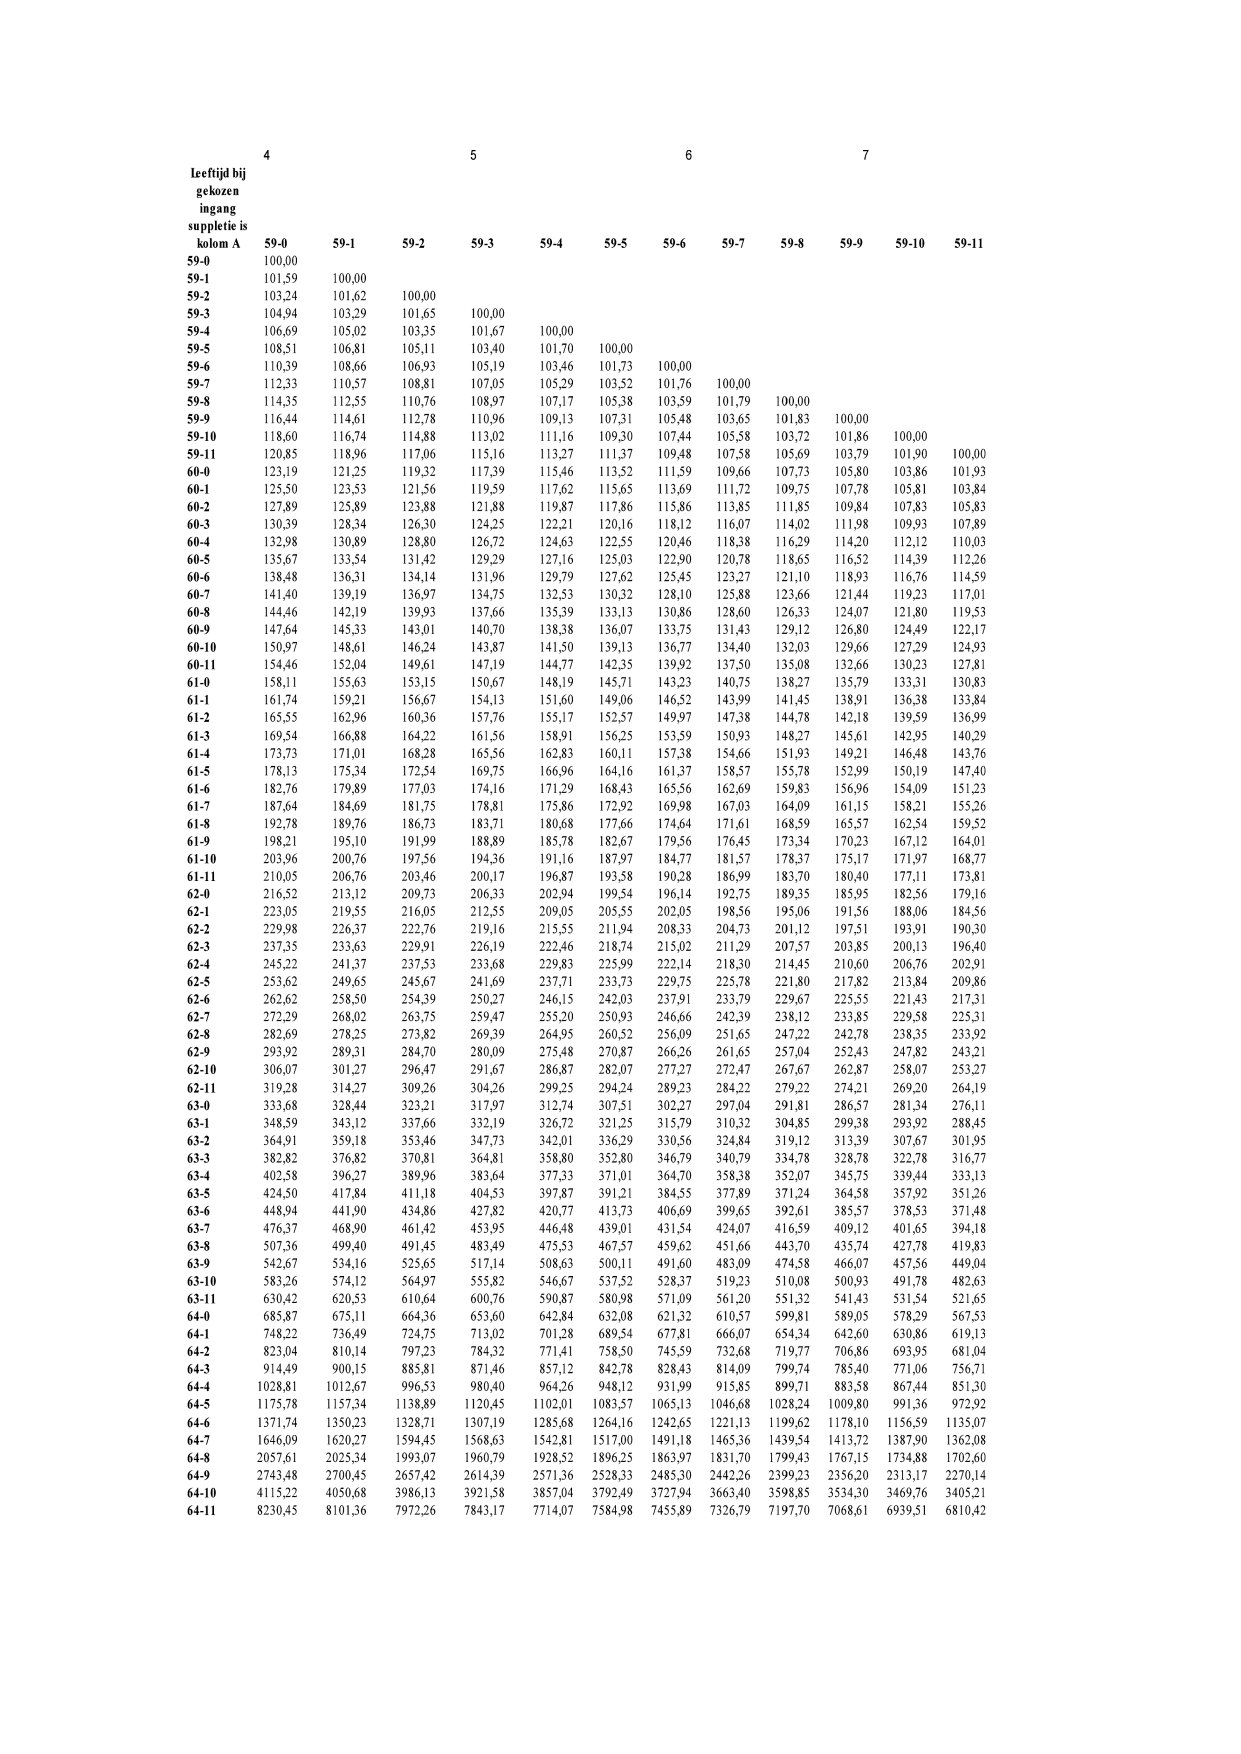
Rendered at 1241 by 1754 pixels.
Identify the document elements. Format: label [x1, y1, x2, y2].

picture [187, 150, 986, 1517]
